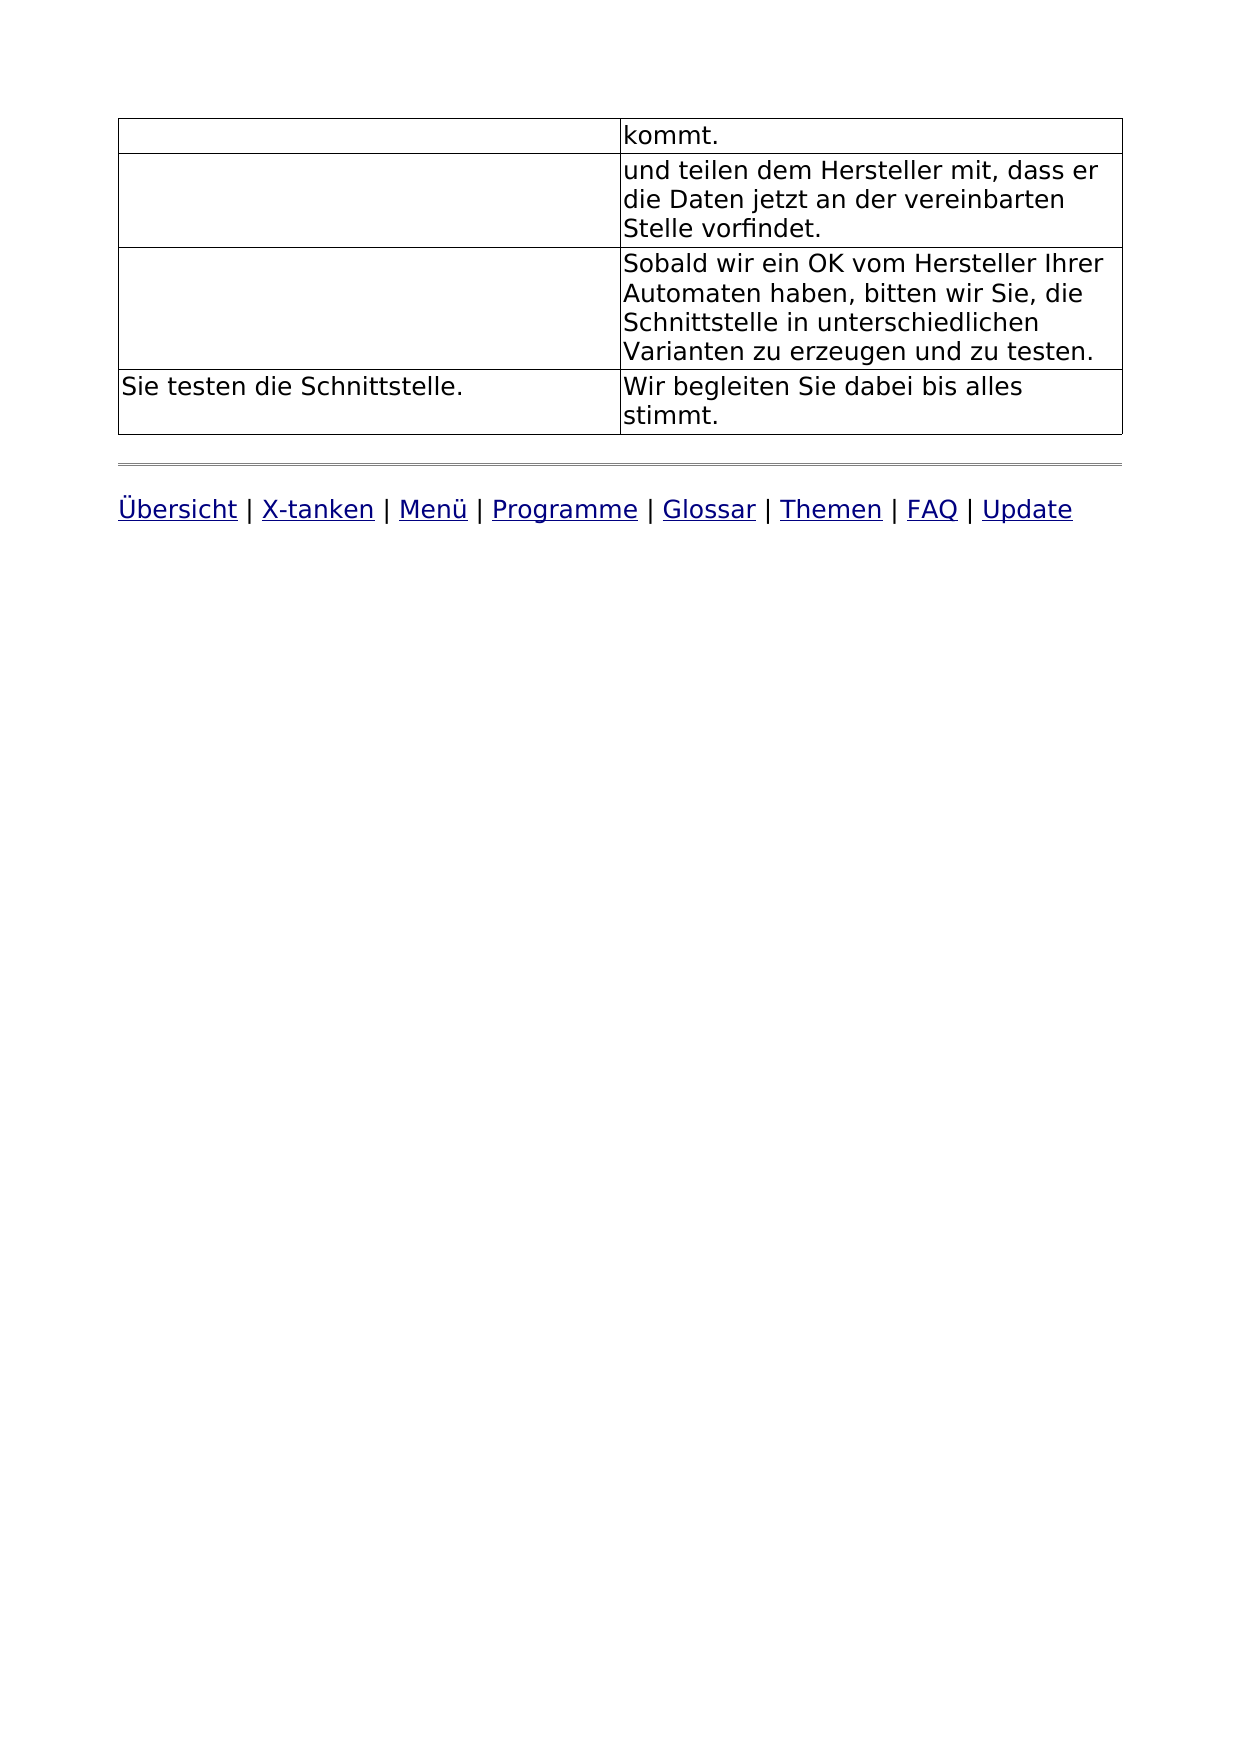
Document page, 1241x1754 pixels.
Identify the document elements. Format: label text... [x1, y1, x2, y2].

text Übersicht | X-tanken | Menü | Programme | Glossar | Themen | FAQ | Update [118, 495, 1122, 524]
table_cell [119, 248, 620, 369]
table_cell kommt. [621, 119, 1122, 153]
table_cell Sobald wir ein OK vom Hersteller Ihrer Automaten haben, bitten wir Sie, die Schnittstelle in unterschiedlichen Varianten zu erzeugen und zu testen. [621, 248, 1122, 369]
table_cell [119, 119, 620, 153]
table_cell [119, 154, 620, 247]
table_cell Sie testen die Schnittstelle. [119, 370, 620, 433]
table_cell und teilen dem Hersteller mit, dass er die Daten jetzt an der vereinbarten Stelle vorfindet. [621, 154, 1122, 247]
table_cell Wir begleiten Sie dabei bis alles stimmt. [621, 370, 1122, 433]
